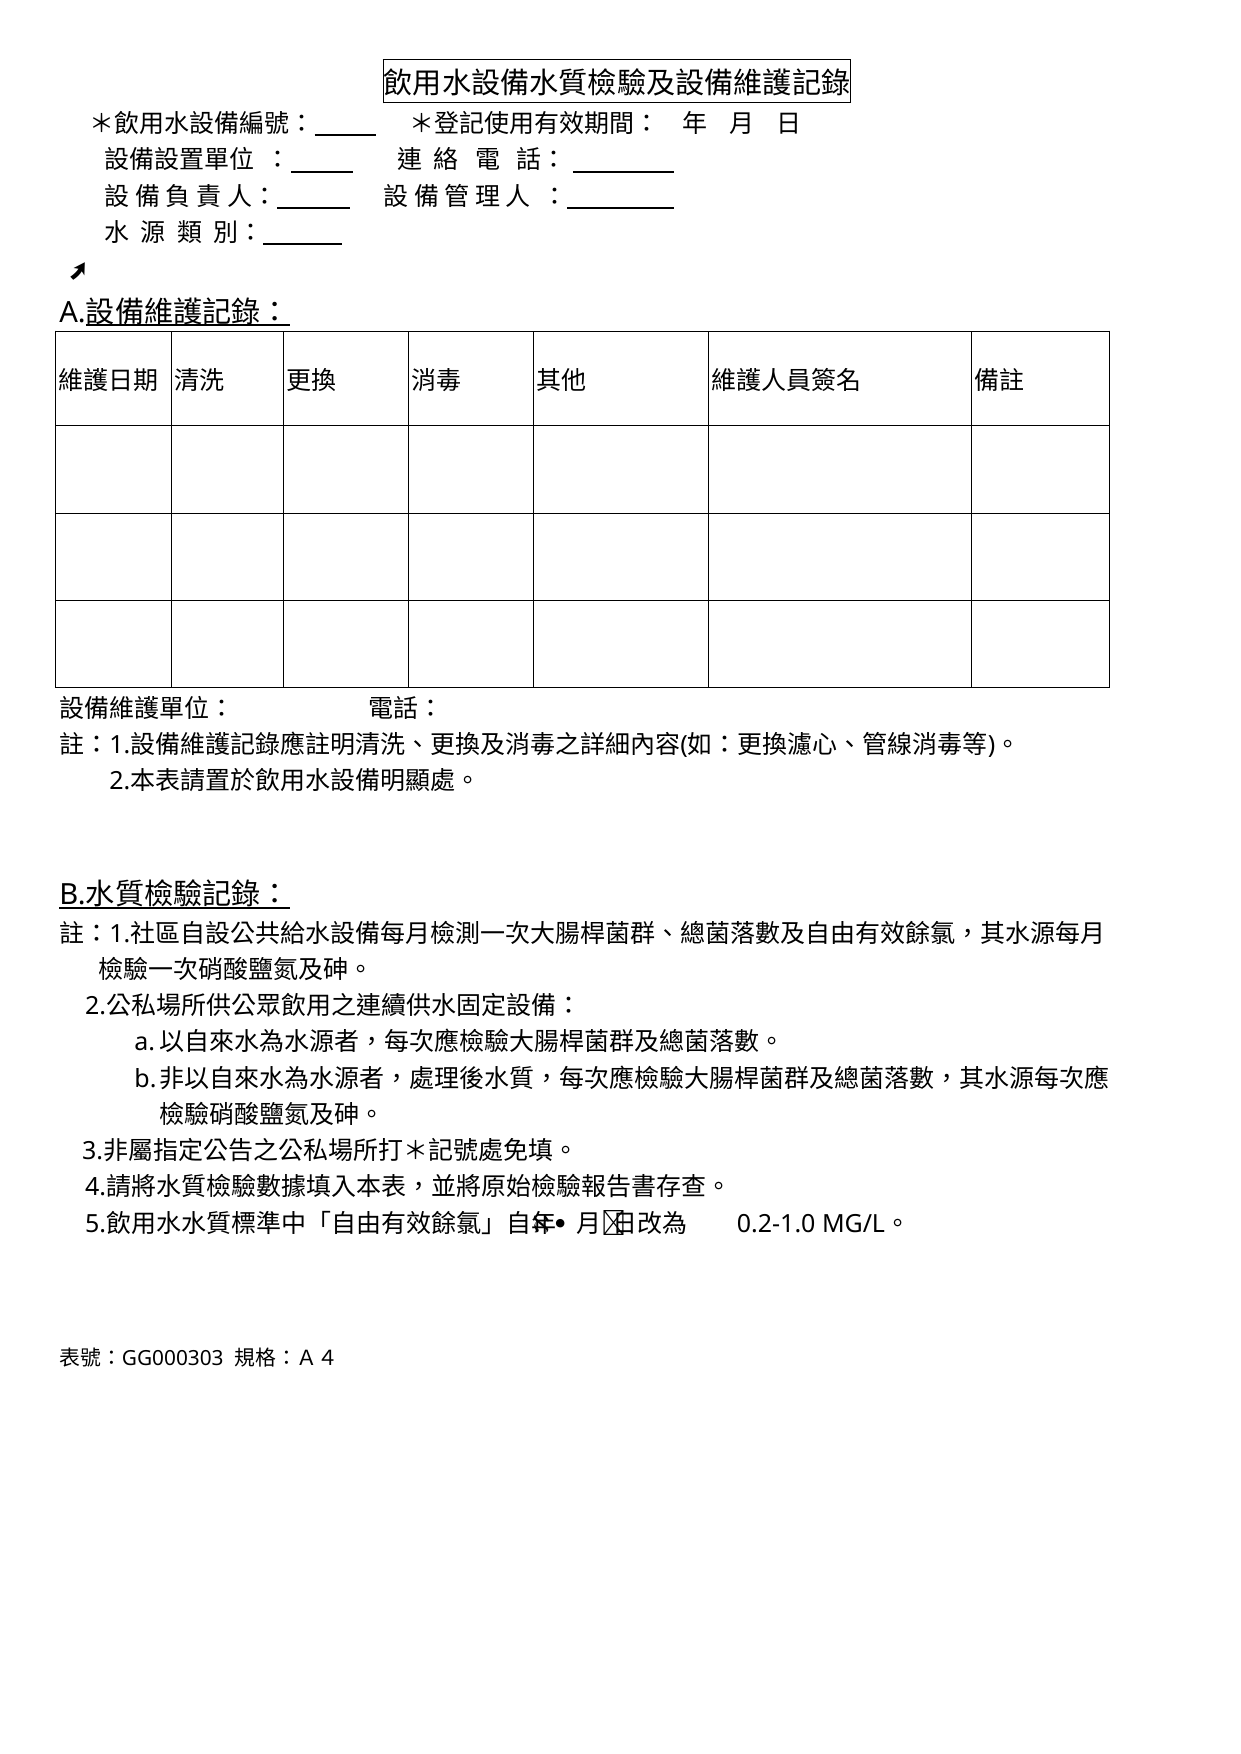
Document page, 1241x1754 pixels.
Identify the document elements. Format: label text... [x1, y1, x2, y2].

table_header 備註 [972, 332, 1109, 425]
table_cell [709, 426, 971, 513]
table_cell [409, 601, 533, 687]
table_cell [56, 601, 171, 687]
list 非以自來水為水源者，處理後水質，每次應檢驗大腸桿菌群及總菌落數，其水源每次應 檢驗硝酸鹽氮及砷。 [134, 1058, 1181, 1131]
table_header 更換 [284, 332, 408, 425]
table_header 維護人員簽名 [709, 332, 971, 425]
text [59, 59, 383, 103]
table_header 維護日期 [56, 332, 171, 425]
text 2.公私場所供公眾飲用之連續供水固定設備： [59, 986, 1181, 1022]
text 水 源 類 別：  [59, 212, 1181, 288]
table_cell [534, 426, 708, 513]
table_header 其他 [534, 332, 708, 425]
text 設 備 負 責 人： 設 備 管 理 人 ： [59, 176, 1181, 212]
table_cell [284, 514, 408, 600]
table_cell [972, 601, 1109, 687]
table_header 消毒 [409, 332, 533, 425]
text 設備維護單位： 電話： [59, 688, 1181, 724]
table_cell [172, 426, 283, 513]
table_cell [709, 601, 971, 687]
table_cell [172, 601, 283, 687]
text 5.飲用水水質標準中「自由有效餘氯」自年月日改為0.2-1.0 MG/L。 [59, 1203, 1181, 1239]
text 設備設置單位 ： 連 絡 電 話： [59, 140, 1181, 176]
text ＊飲用水設備編號： ＊登記使用有效期間： 年 月 日 [59, 103, 1181, 140]
table_header 清洗 [172, 332, 283, 425]
table_cell [172, 514, 283, 600]
text 4.請將水質檢驗數據填入本表，並將原始檢驗報告書存查。 [59, 1167, 1181, 1203]
table_cell [409, 426, 533, 513]
table_cell [709, 514, 971, 600]
text [851, 59, 1181, 103]
list 以自來水為水源者，每次應檢驗大腸桿菌群及總菌落數。 [134, 1022, 1181, 1058]
text A.設備維護記錄： [59, 288, 1181, 331]
table_cell [534, 601, 708, 687]
table_cell [284, 601, 408, 687]
table_cell [284, 426, 408, 513]
text 註：1.社區自設公共給水設備每月檢測一次大腸桿菌群、總菌落數及自由有效餘氯，其水源每月 檢驗一次硝酸鹽氮及砷。 [59, 913, 1181, 986]
table_cell [972, 426, 1109, 513]
table_cell [56, 426, 171, 513]
text B.水質檢驗記錄： [59, 871, 1181, 913]
text 註：1.設備維護記錄應註明清洗、更換及消毒之詳細內容(如：更換濾心、管線消毒等)。 [59, 724, 1181, 761]
table_cell [409, 514, 533, 600]
text 飲用水設備水質檢驗及設備維護記錄 [384, 60, 850, 102]
table_cell [534, 514, 708, 600]
text 3.非屬指定公告之公私場所打＊記號處免填。 [59, 1131, 1181, 1167]
text 表號：GG000303 規格：Ａ４ [59, 1342, 1181, 1372]
table_cell [972, 514, 1109, 600]
text 2.本表請置於飲用水設備明顯處。 [59, 761, 1181, 797]
table_cell [56, 514, 171, 600]
